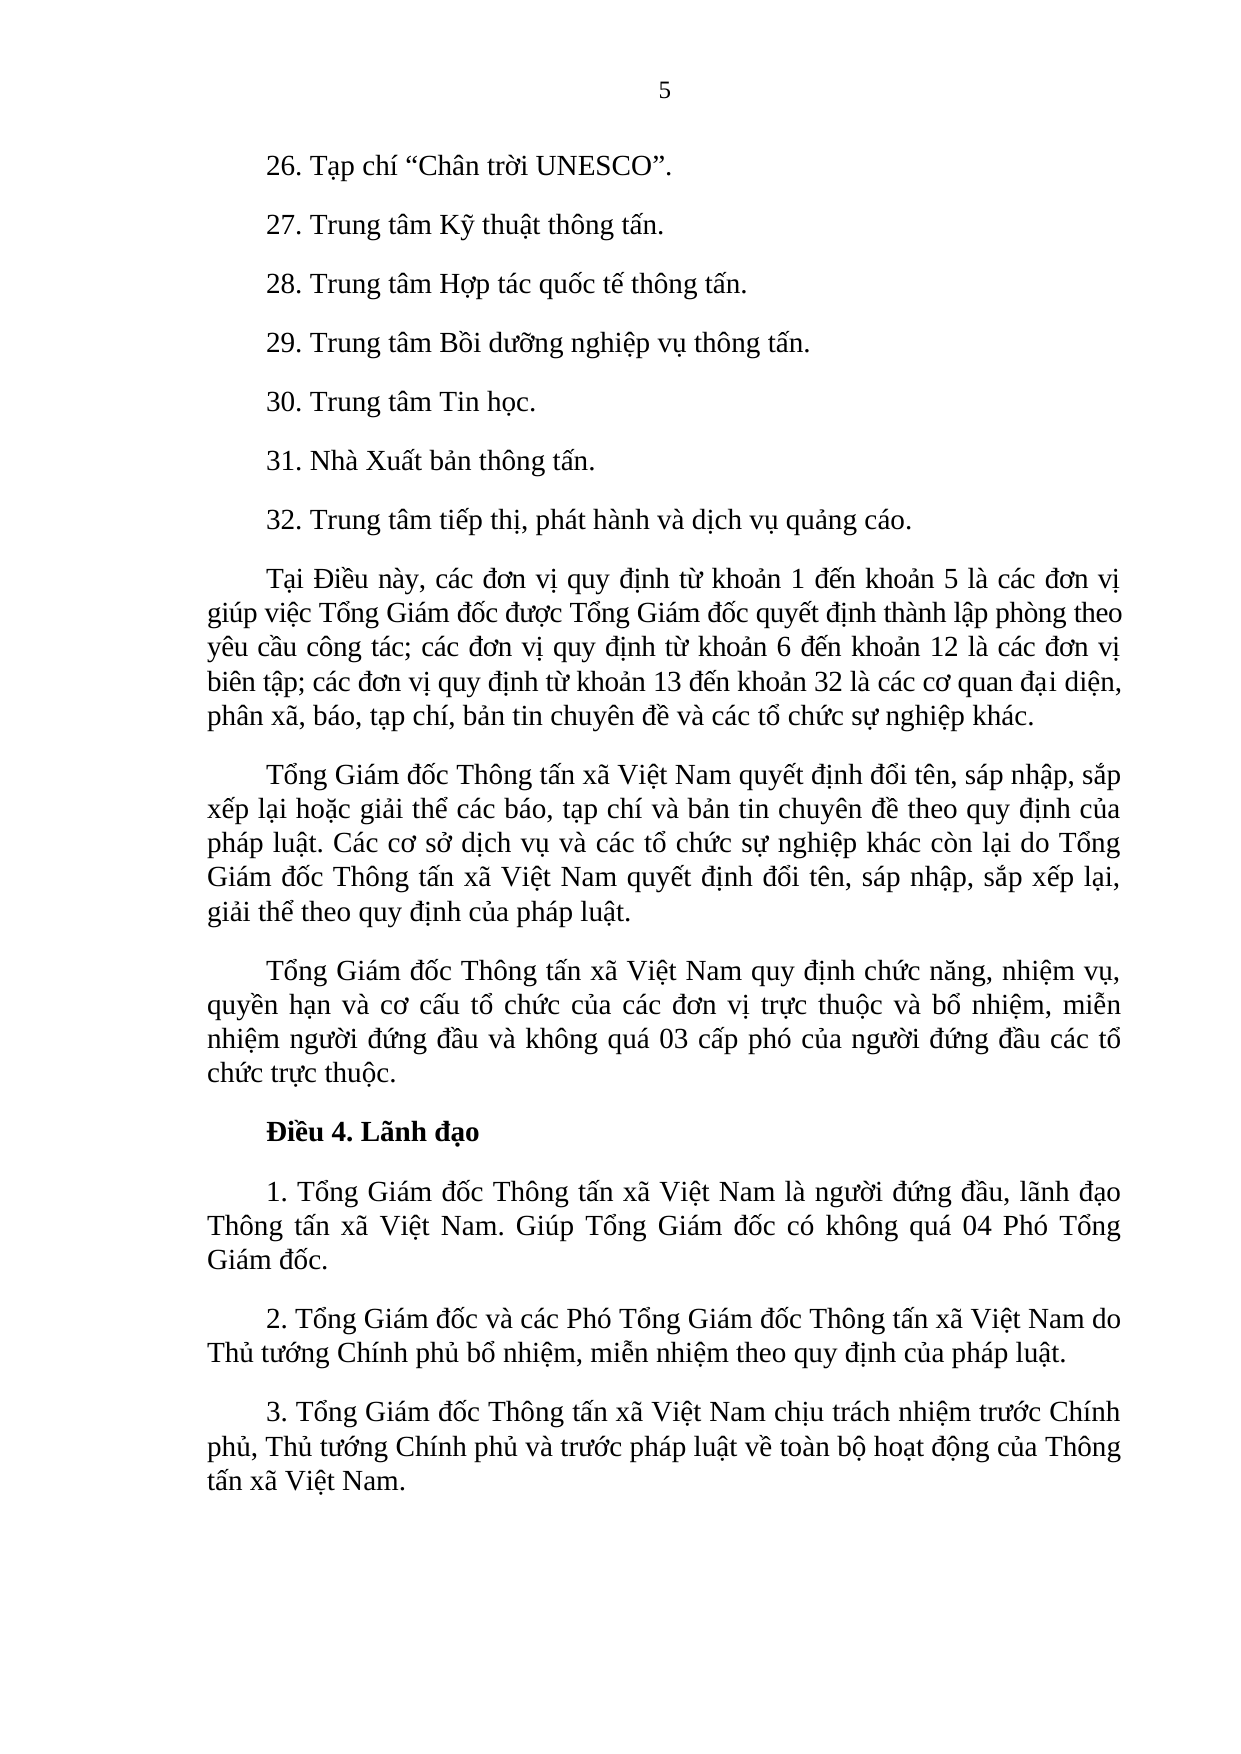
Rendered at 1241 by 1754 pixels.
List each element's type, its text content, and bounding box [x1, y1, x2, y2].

text 30. Trung tâm Tin học. [207, 384, 1122, 418]
text 28. Trung tâm Hợp tác quốc tế thông tấn. [207, 266, 1122, 299]
text 1. Tổng Giám đốc Thông tấn xã Việt Nam là người đứng đầu, lãnh đạo Thông tấn xã Việt Nam. Giúp Tổng Giám đốc có không quá 04 Phó Tổng Giám đốc. [207, 1174, 1122, 1276]
text 2. Tổng Giám đốc và các Phó Tổng Giám đốc Thông tấn xã Việt Nam do Thủ tướng Chính phủ bổ nhiệm, miễn nhiệm theo quy định của pháp luật. [207, 1301, 1122, 1369]
text Tổng Giám đốc Thông tấn xã Việt Nam quyết định đổi tên, sáp nhập, sắp xếp lại hoặc giải thể các báo, tạp chí và bản tin chuyên đề theo quy định của pháp luật. Các cơ sở dịch vụ và các tổ chức sự nghiệp khác còn lại do Tổng Giám đốc Thông tấn xã Việt Nam quyết định đổi tên, sáp nhập, sắp xếp lại, giải thể theo quy định của pháp luật. [207, 757, 1122, 927]
text Tổng Giám đốc Thông tấn xã Việt Nam quy định chức năng, nhiệm vụ, quyền hạn và cơ cấu tổ chức của các đơn vị trực thuộc và bổ nhiệm, miễn nhiệm người đứng đầu và không quá 03 cấp phó của người đứng đầu các tổ chức trực thuộc. [207, 953, 1122, 1089]
text Điều 4. Lãnh đạo [207, 1114, 1122, 1148]
text 29. Trung tâm Bồi dưỡng nghiệp vụ thông tấn. [207, 325, 1122, 359]
text Tại Điều này, các đơn vị quy định từ khoản 1 đến khoản 5 là các đơn vị giúp việc Tổng Giám đốc được Tổng Giám đốc quyết định thành lập phòng theo yêu cầu công tác; các đơn vị quy định từ khoản 6 đến khoản 12 là các đơn vị biên tập; các đơn vị quy định từ khoản 13 đến khoản 32 là các cơ quan đại diện, phân xã, báo, tạp chí, bản tin chuyên đề và các tổ chức sự nghiệp khác. [207, 561, 1122, 731]
text 27. Trung tâm Kỹ thuật thông tấn. [207, 207, 1122, 240]
text 32. Trung tâm tiếp thị, phát hành và dịch vụ quảng cáo. [207, 502, 1122, 536]
text 26. Tạp chí “Chân trời UNESCO”. [207, 148, 1122, 181]
text 3. Tổng Giám đốc Thông tấn xã Việt Nam chịu trách nhiệm trước Chính phủ, Thủ tướng Chính phủ và trước pháp luật về toàn bộ hoạt động của Thông tấn xã Việt Nam. [207, 1394, 1122, 1496]
text 31. Nhà Xuất bản thông tấn. [207, 443, 1122, 476]
